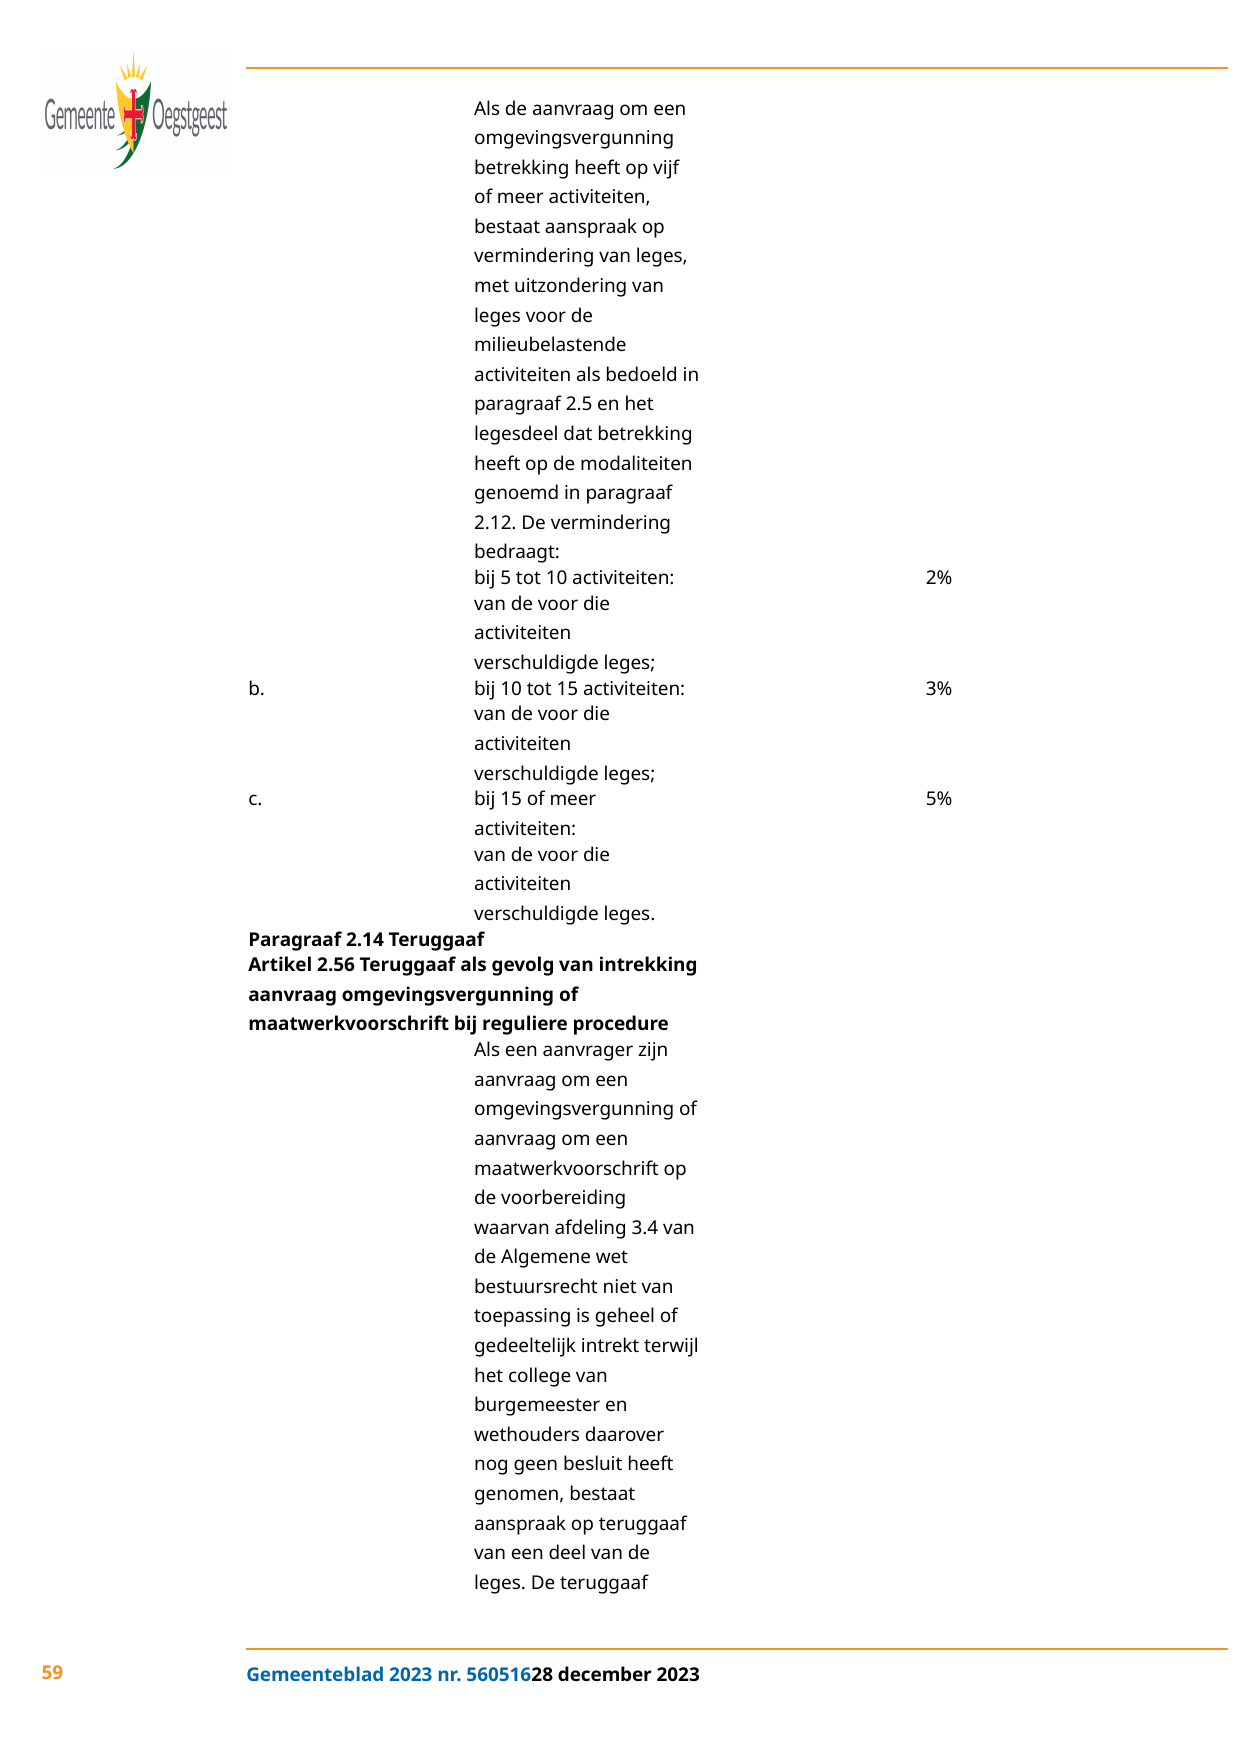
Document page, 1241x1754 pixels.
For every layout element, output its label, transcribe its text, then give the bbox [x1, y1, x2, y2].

table_cell [926, 701, 1152, 786]
table_cell [700, 590, 926, 675]
table_cell [700, 701, 926, 786]
table_cell [248, 841, 474, 926]
picture [41, 47, 231, 172]
table_cell 5% [926, 786, 1152, 841]
table_cell [700, 675, 926, 701]
table_cell bij 10 tot 15 activiteiten: [474, 675, 700, 701]
table_cell [700, 564, 926, 590]
table_cell van de voor die activiteiten verschuldigde leges; [474, 701, 700, 786]
table_cell [926, 926, 1152, 951]
table_cell Als een aanvrager zijn aanvraag om een omgevingsvergunning of aanvraag om een maatwerkvoorschrift op de voorbereiding waarvan afdeling 3.4 van de Algemene wet bestuursrecht niet van toepassing is geheel of gedeeltelijk intrekt terwijl het college van burgemeester en wethouders daarover nog geen besluit heeft genomen, bestaat aanspraak op teruggaaf van een deel van de leges. De teruggaaf [474, 1036, 700, 1594]
table_cell [700, 841, 926, 926]
table_cell [926, 1036, 1152, 1594]
table_cell [926, 590, 1152, 675]
table_cell [248, 564, 474, 590]
table_cell bij 15 of meer activiteiten: [474, 786, 700, 841]
table_cell [926, 951, 1152, 1036]
table_cell [700, 926, 926, 951]
table_cell [926, 95, 1152, 564]
table_cell 3% [926, 675, 1152, 701]
table_cell [700, 786, 926, 841]
table_cell 2% [926, 564, 1152, 590]
table_cell b. [248, 675, 474, 701]
table_cell [700, 951, 926, 1036]
table_cell bij 5 tot 10 activiteiten: [474, 564, 700, 590]
table_cell [926, 841, 1152, 926]
table_cell [700, 1036, 926, 1594]
table_cell Artikel 2.56 Teruggaaf als gevolg van intrekking aanvraag omgevingsvergunning of maatwerkvoorschrift bij reguliere procedure [248, 951, 700, 1036]
table_cell [700, 95, 926, 564]
table_cell [248, 701, 474, 786]
table_cell Als de aanvraag om een omgevingsvergunning betrekking heeft op vijf of meer activiteiten, bestaat aanspraak op vermindering van leges, met uitzondering van leges voor de milieubelastende activiteiten als bedoeld in paragraaf 2.5 en het legesdeel dat betrekking heeft op de modaliteiten genoemd in paragraaf 2.12. De vermindering bedraagt: [474, 95, 700, 564]
table_cell van de voor die activiteiten verschuldigde leges. [474, 841, 700, 926]
table_cell van de voor die activiteiten verschuldigde leges; [474, 590, 700, 675]
table_cell Paragraaf 2.14 Teruggaaf [248, 926, 700, 951]
table_cell c. [248, 786, 474, 841]
table_cell [248, 590, 474, 675]
table_cell [248, 95, 474, 564]
table_cell [248, 1036, 474, 1594]
